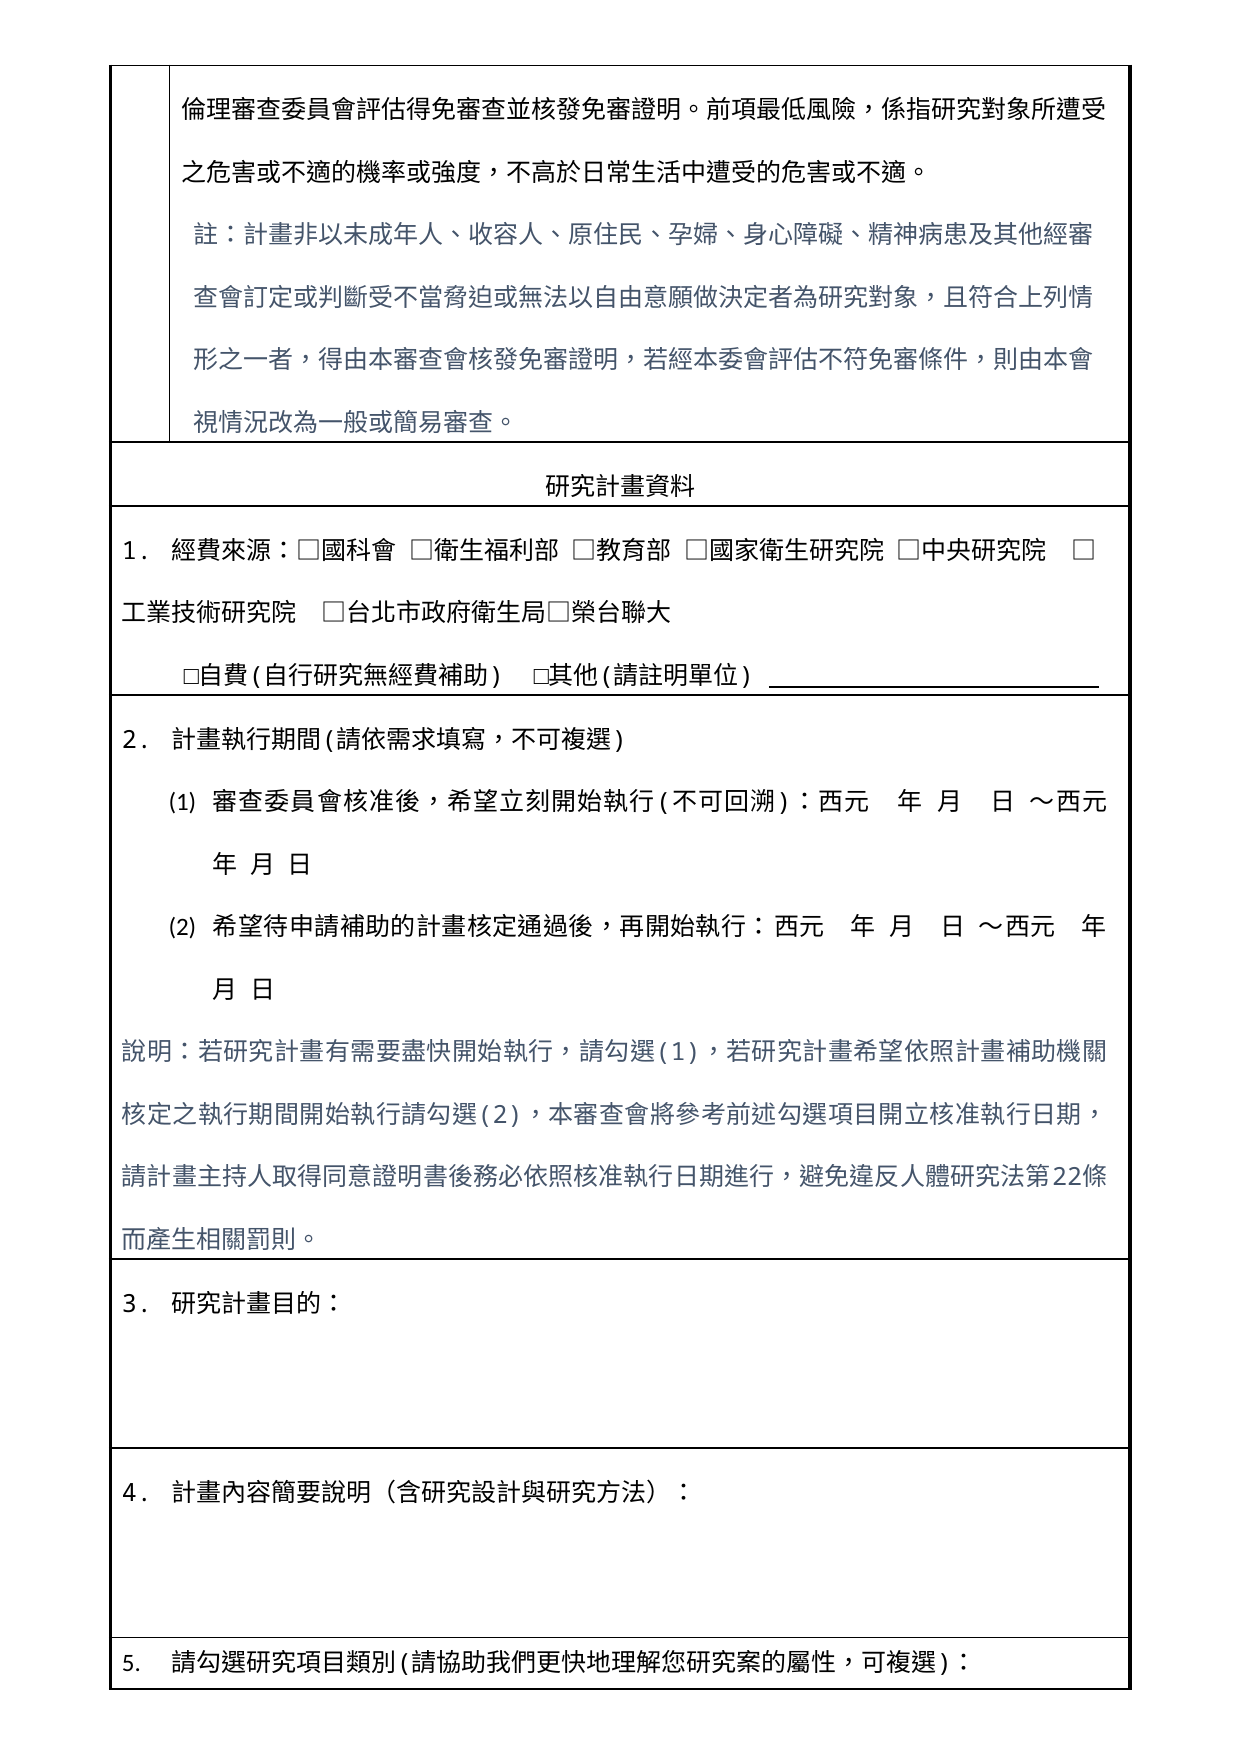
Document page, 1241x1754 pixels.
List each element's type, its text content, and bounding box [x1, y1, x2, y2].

table_cell 研究計畫目的： [112, 1260, 1128, 1447]
table_cell 請勾選研究項目類別(請協助我們更快地理解您研究案的屬性，可複選)： [112, 1638, 1128, 1688]
table_cell 研究計畫資料 [112, 443, 1128, 505]
table_cell 計畫執行期間(請依需求填寫，不可複選) 審查委員會核准後，希望立刻開始執行(不可回溯)：西元 年 月 日 〜西元 年 月 日 希望待申請補助的計畫核定通過後，再開始執行：西元 年 月 日 〜西元 年 月 日 說明：若研究計畫有需要盡快開始執行，請勾選(1)，若研究計畫希望依照計畫補助機關核定之執行期間開始執行請勾選(2)，本審查會將參考前述勾選項目開立核准執行日期，請計畫主持人取得同意證明書後務必依照核准執行日期進行，避免違反人體研究法第22條而產生相關罰則。 [112, 696, 1128, 1258]
table_cell 經費來源：□國科會 □衛生福利部 □教育部 □國家衛生研究院 □中央研究院 □工業技術研究院 □台北市政府衛生局□榮台聯大 □自費(自行研究無經費補助) □其他(請註明單位) [112, 507, 1128, 694]
table_cell [112, 66, 169, 441]
table_cell 計畫內容簡要說明（含研究設計與研究方法）： [112, 1449, 1128, 1636]
table_cell 倫理審查委員會評估得免審查並核發免審證明。前項最低風險，係指研究對象所遭受之危害或不適的機率或強度，不高於日常生活中遭受的危害或不適。 註：計畫非以未成年人、收容人、原住民、孕婦、身心障礙、精神病患及其他經審查會訂定或判斷受不當脅迫或無法以自由意願做決定者為研究對象，且符合上列情形之一者，得由本審查會核發免審證明，若經本委會評估不符免審條件，則由本會視情況改為一般或簡易審查。 [170, 66, 1128, 441]
